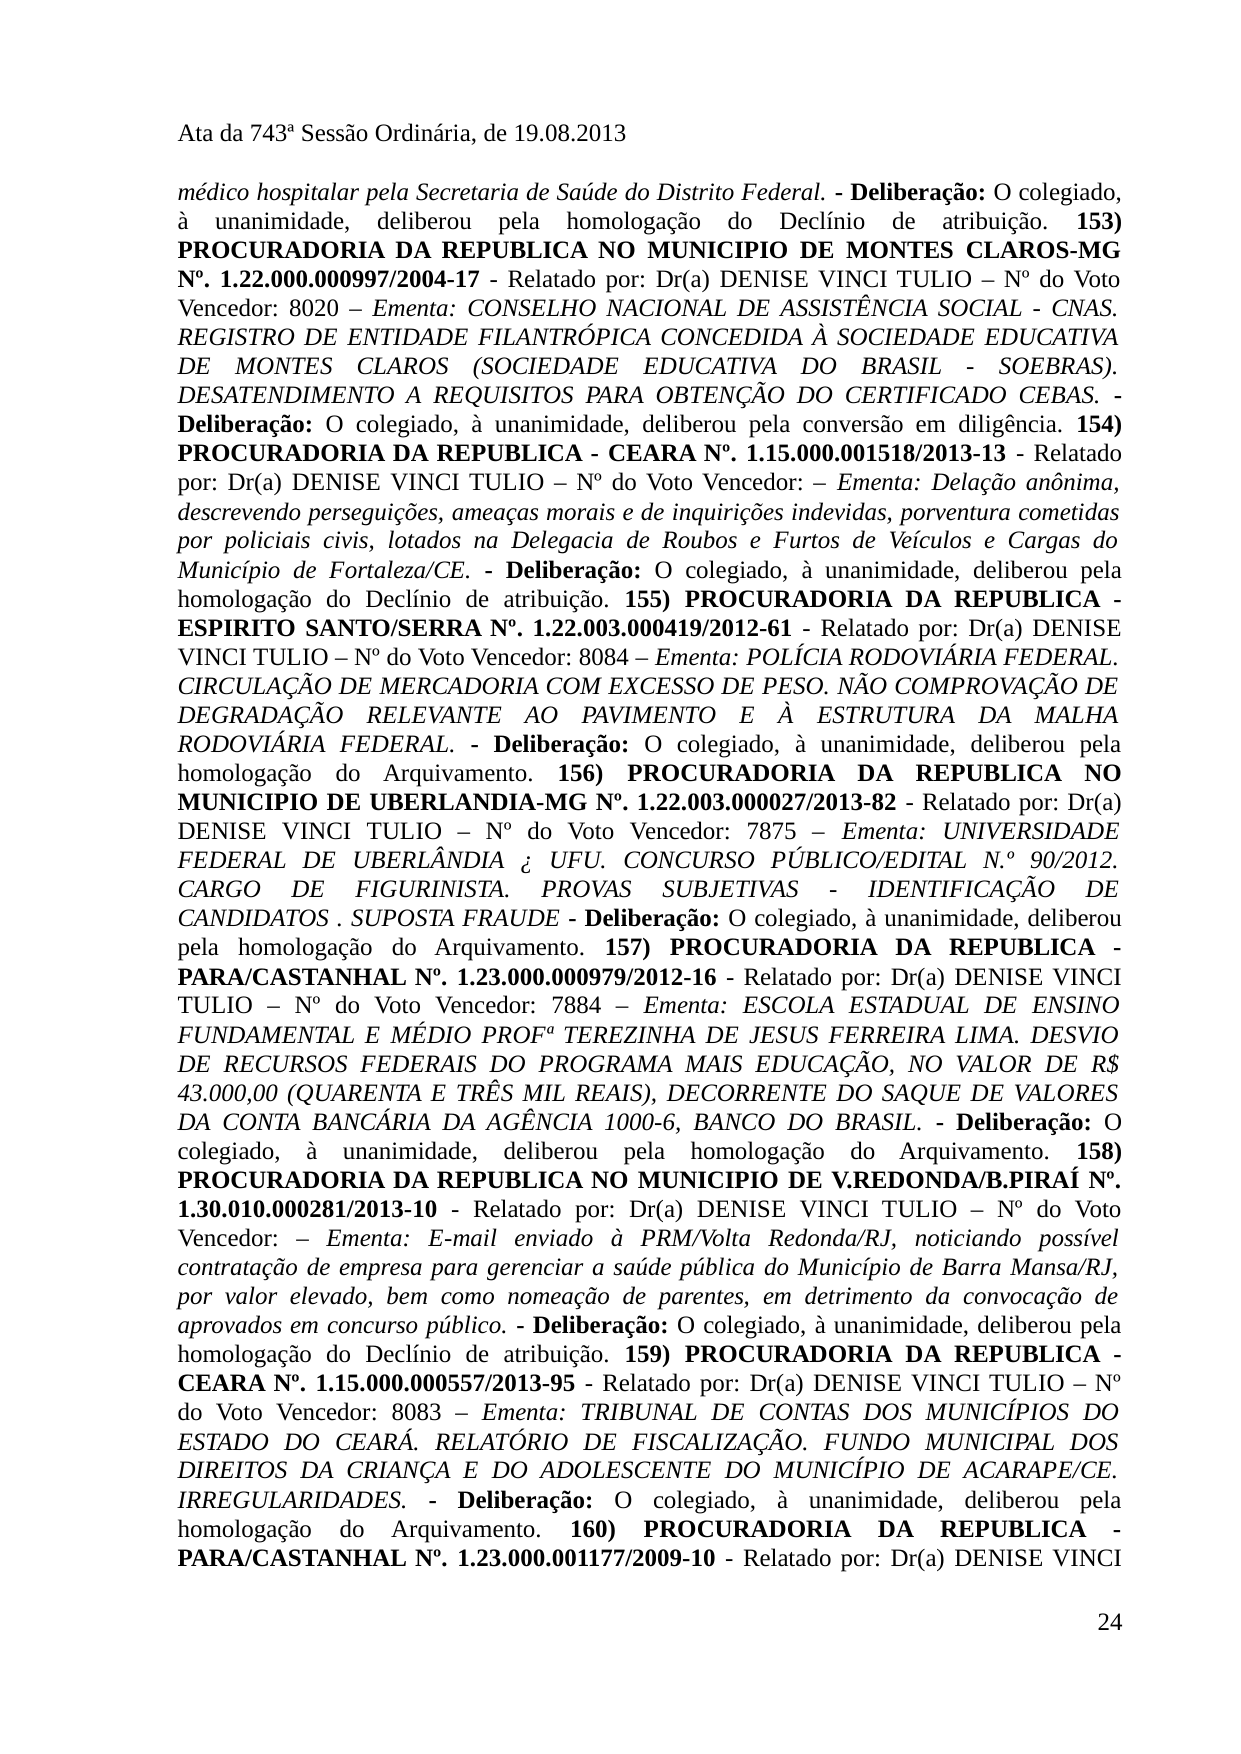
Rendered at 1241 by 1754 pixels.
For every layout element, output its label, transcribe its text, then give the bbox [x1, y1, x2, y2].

text médico hospitalar pela Secretaria de Saúde do Distrito Federal. - Deliberação: O colegiado, à unanimidade, deliberou pela homologação do Declínio de atribuição. 153) PROCURADORIA DA REPUBLICA NO MUNICIPIO DE MONTES CLAROS-MG Nº. 1.22.000.000997/2004-17 - Relatado por: Dr(a) DENISE VINCI TULIO – Nº do Voto Vencedor: 8020 – Ementa: CONSELHO NACIONAL DE ASSISTÊNCIA SOCIAL - CNAS. REGISTRO DE ENTIDADE FILANTRÓPICA CONCEDIDA À SOCIEDADE EDUCATIVA DE MONTES CLAROS (SOCIEDADE EDUCATIVA DO BRASIL - SOEBRAS). DESATENDIMENTO A REQUISITOS PARA OBTENÇÃO DO CERTIFICADO CEBAS. - Deliberação: O colegiado, à unanimidade, deliberou pela conversão em diligência. 154) PROCURADORIA DA REPUBLICA - CEARA Nº. 1.15.000.001518/2013-13 - Relatado por: Dr(a) DENISE VINCI TULIO – Nº do Voto Vencedor: – Ementa: Delação anônima, descrevendo perseguições, ameaças morais e de inquirições indevidas, porventura cometidas por policiais civis, lotados na Delegacia de Roubos e Furtos de Veículos e Cargas do Município de Fortaleza/CE. - Deliberação: O colegiado, à unanimidade, deliberou pela homologação do Declínio de atribuição. 155) PROCURADORIA DA REPUBLICA - ESPIRITO SANTO/SERRA Nº. 1.22.003.000419/2012-61 - Relatado por: Dr(a) DENISE VINCI TULIO – Nº do Voto Vencedor: 8084 – Ementa: POLÍCIA RODOVIÁRIA FEDERAL. CIRCULAÇÃO DE MERCADORIA COM EXCESSO DE PESO. NÃO COMPROVAÇÃO DE DEGRADAÇÃO RELEVANTE AO PAVIMENTO E À ESTRUTURA DA MALHA RODOVIÁRIA FEDERAL. - Deliberação: O colegiado, à unanimidade, deliberou pela homologação do Arquivamento. 156) PROCURADORIA DA REPUBLICA NO MUNICIPIO DE UBERLANDIA-MG Nº. 1.22.003.000027/2013-82 - Relatado por: Dr(a) DENISE VINCI TULIO – Nº do Voto Vencedor: 7875 – Ementa: UNIVERSIDADE FEDERAL DE UBERLÂNDIA ¿ UFU. CONCURSO PÚBLICO/EDITAL N.º 90/2012. CARGO DE FIGURINISTA. PROVAS SUBJETIVAS - IDENTIFICAÇÃO DE CANDIDATOS . SUPOSTA FRAUDE - Deliberação: O colegiado, à unanimidade, deliberou pela homologação do Arquivamento. 157) PROCURADORIA DA REPUBLICA - PARA/CASTANHAL Nº. 1.23.000.000979/2012-16 - Relatado por: Dr(a) DENISE VINCI TULIO – Nº do Voto Vencedor: 7884 – Ementa: ESCOLA ESTADUAL DE ENSINO FUNDAMENTAL E MÉDIO PROFª TEREZINHA DE JESUS FERREIRA LIMA. DESVIO DE RECURSOS FEDERAIS DO PROGRAMA MAIS EDUCAÇÃO, NO VALOR DE R$ 43.000,00 (QUARENTA E TRÊS MIL REAIS), DECORRENTE DO SAQUE DE VALORES DA CONTA BANCÁRIA DA AGÊNCIA 1000-6, BANCO DO BRASIL. - Deliberação: O colegiado, à unanimidade, deliberou pela homologação do Arquivamento. 158) PROCURADORIA DA REPUBLICA NO MUNICIPIO DE V.REDONDA/B.PIRAÍ Nº. 1.30.010.000281/2013-10 - Relatado por: Dr(a) DENISE VINCI TULIO – Nº do Voto Vencedor: – Ementa: E-mail enviado à PRM/Volta Redonda/RJ, noticiando possível contratação de empresa para gerenciar a saúde pública do Município de Barra Mansa/RJ, por valor elevado, bem como nomeação de parentes, em detrimento da convocação de aprovados em concurso público. - Deliberação: O colegiado, à unanimidade, deliberou pela homologação do Declínio de atribuição. 159) PROCURADORIA DA REPUBLICA - CEARA Nº. 1.15.000.000557/2013-95 - Relatado por: Dr(a) DENISE VINCI TULIO – Nº do Voto Vencedor: 8083 – Ementa: TRIBUNAL DE CONTAS DOS MUNICÍPIOS DO ESTADO DO CEARÁ. RELATÓRIO DE FISCALIZAÇÃO. FUNDO MUNICIPAL DOS DIREITOS DA CRIANÇA E DO ADOLESCENTE DO MUNICÍPIO DE ACARAPE/CE. IRREGULARIDADES. - Deliberação: O colegiado, à unanimidade, deliberou pela homologação do Arquivamento. 160) PROCURADORIA DA REPUBLICA - PARA/CASTANHAL Nº. 1.23.000.001177/2009-10 - Relatado por: Dr(a) DENISE VINCI [177, 177, 1122, 1572]
